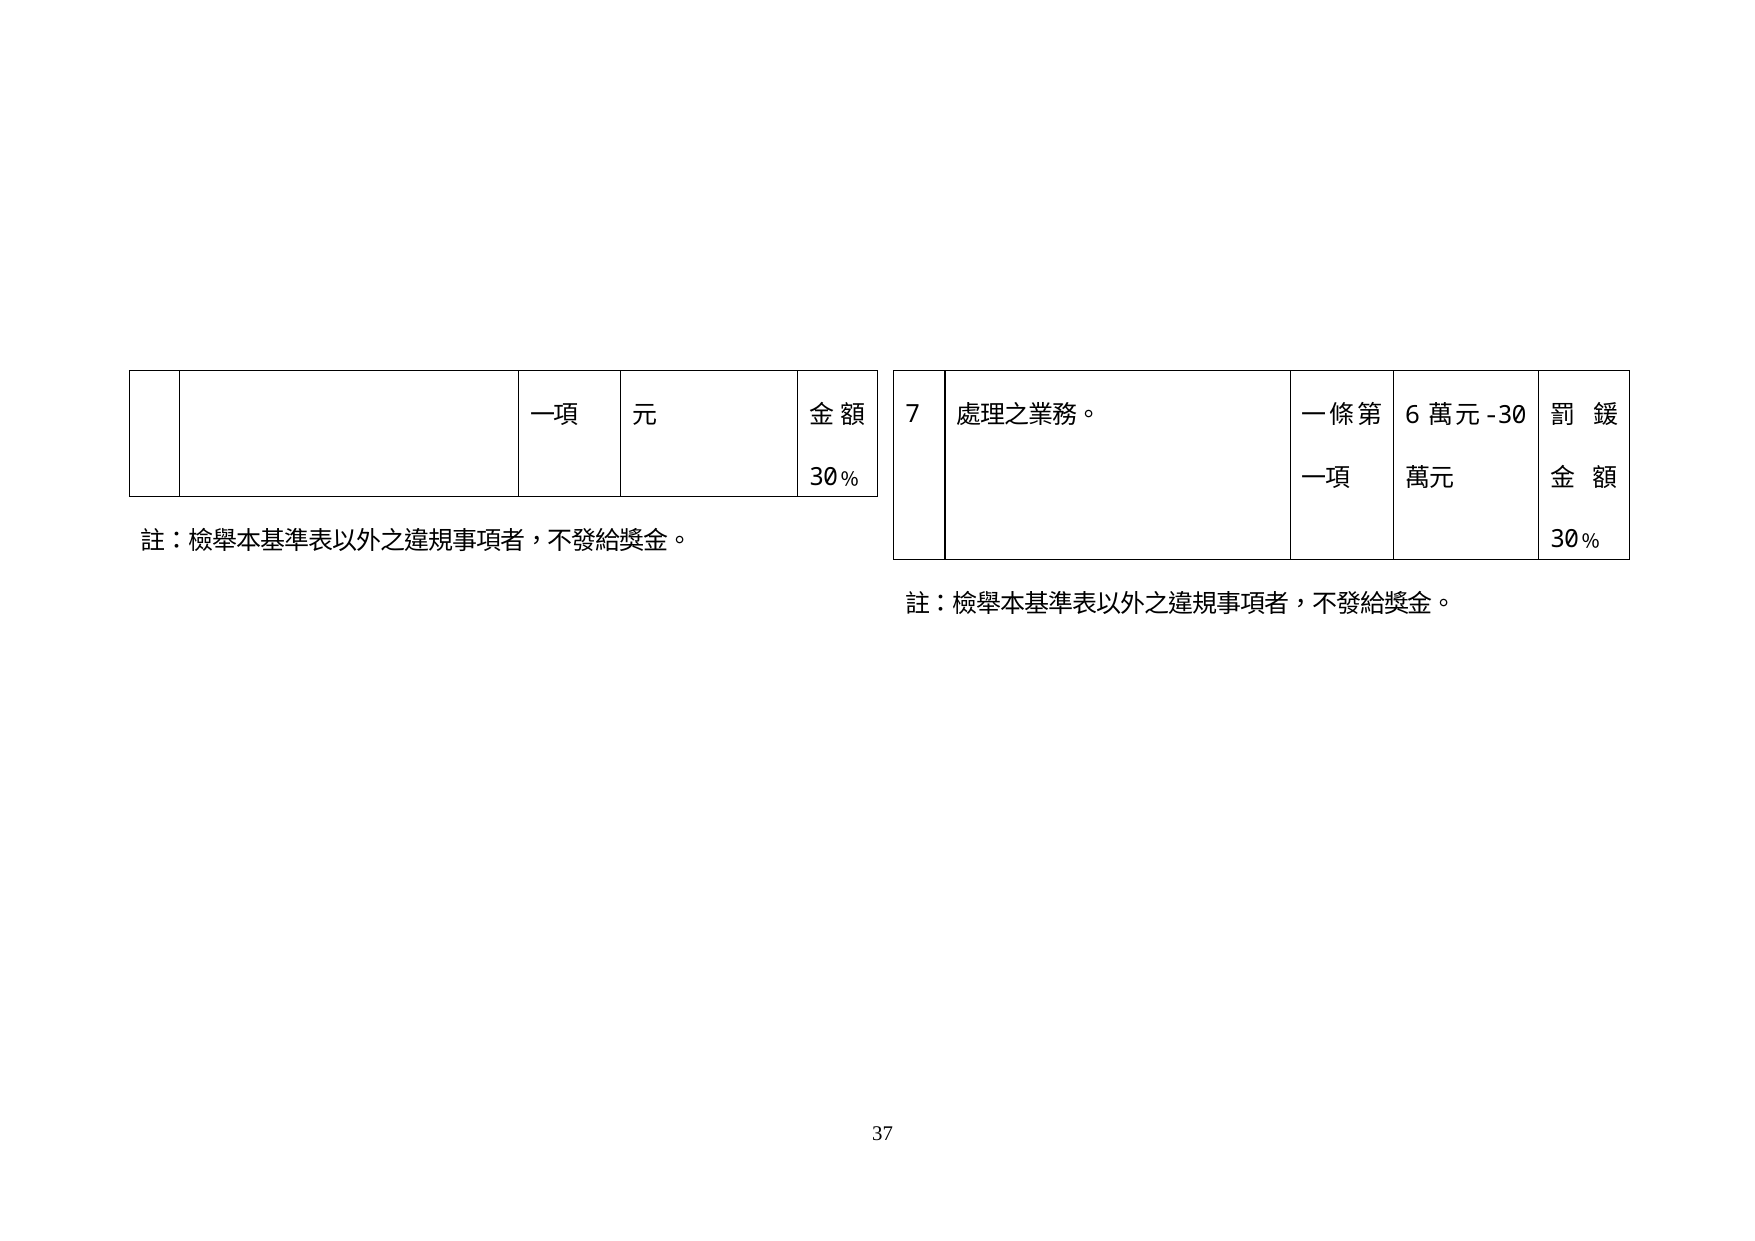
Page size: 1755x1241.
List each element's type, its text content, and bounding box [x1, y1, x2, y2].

table_cell 金額30﹪ [798, 371, 877, 496]
table_cell 一項 [519, 371, 620, 496]
table_cell 註：檢舉本基準表以外之違規事項者，不發給獎金。 [129, 497, 866, 560]
table_cell 6萬元-30萬元 [1394, 371, 1538, 559]
table_cell 註：檢舉本基準表以外之違規事項者，不發給獎金。 [894, 560, 1629, 622]
table_header [118, 370, 882, 685]
table_header [882, 370, 1635, 685]
table_cell 7 [894, 371, 944, 559]
table_cell 一條第一項 [1291, 371, 1393, 559]
table_cell 罰鍰金額30﹪ [1539, 371, 1629, 559]
table_cell 元 [621, 371, 797, 496]
table_cell [130, 371, 179, 496]
table_cell 處理之業務。 [946, 371, 1290, 559]
table_cell [866, 497, 877, 560]
table_cell [180, 371, 518, 496]
